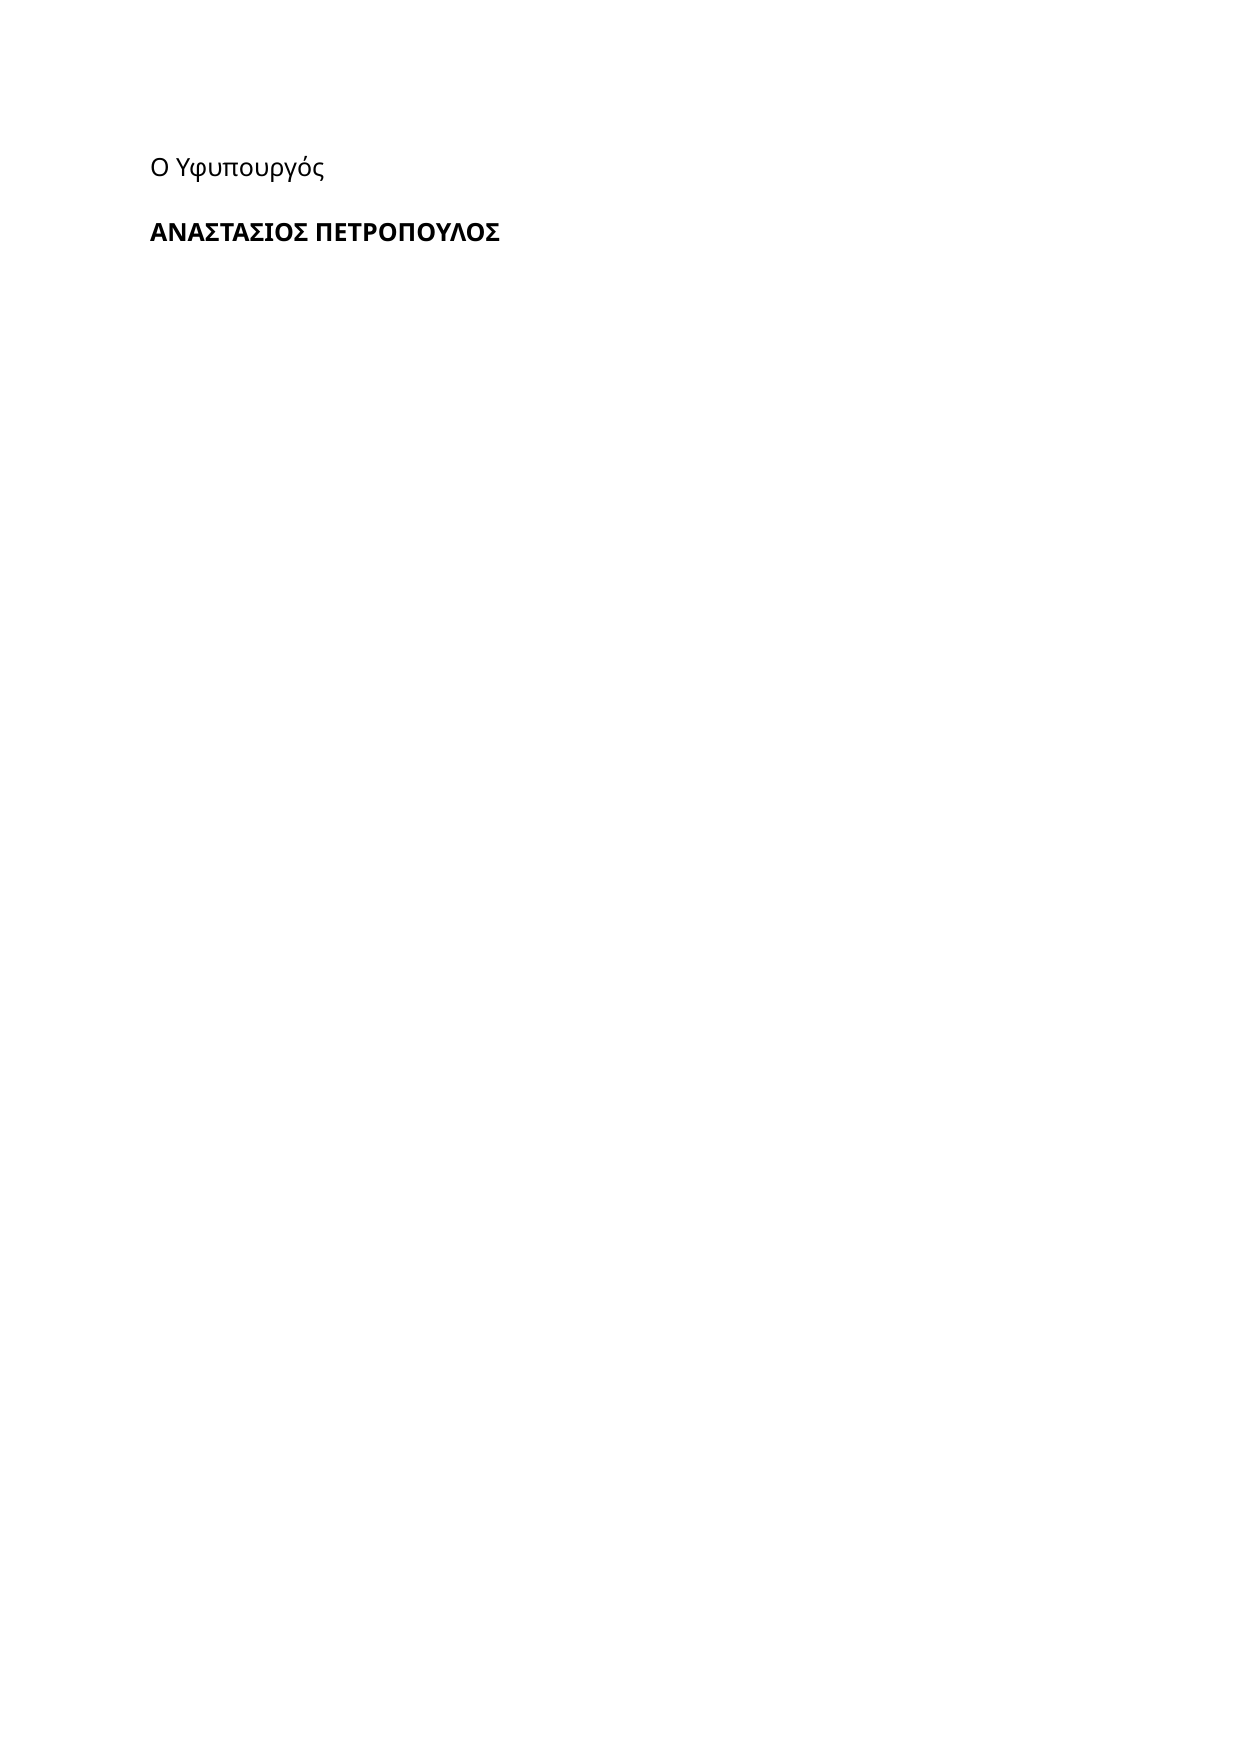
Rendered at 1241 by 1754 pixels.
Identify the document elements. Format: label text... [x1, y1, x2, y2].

text Ο Υφυπουργός [150, 150, 1090, 184]
text ΑΝΑΣΤΑΣΙΟΣ ΠΕΤΡΟΠΟΥΛΟΣ [150, 214, 1090, 248]
